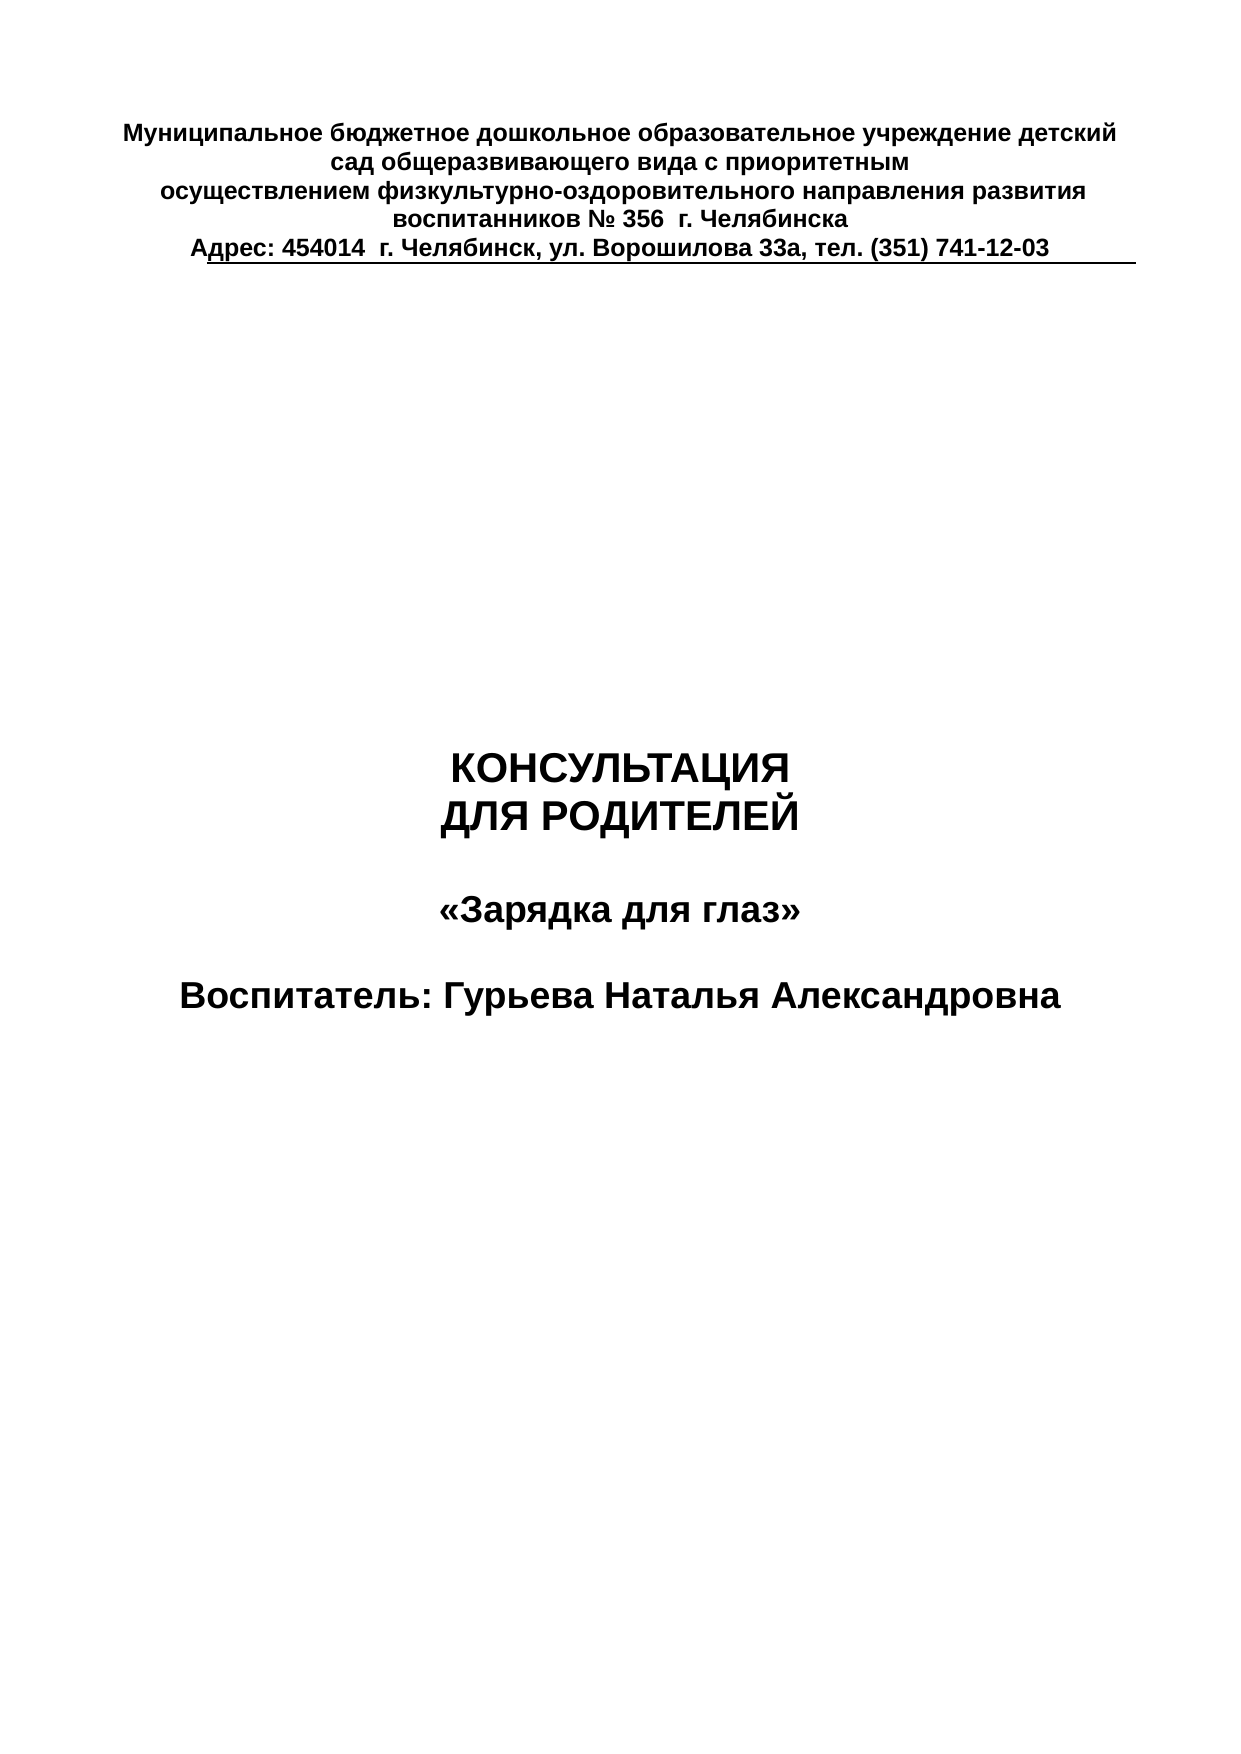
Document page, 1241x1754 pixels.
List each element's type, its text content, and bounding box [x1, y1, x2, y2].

text Муниципальное бюджетное дошкольное образовательное учреждение детский сад общеразвивающего вида с приоритетным [118, 118, 1122, 176]
text Воспитатель: Гурьева Наталья Александровна [118, 973, 1122, 1016]
text ДЛЯ РОДИТЕЛЕЙ [118, 791, 1122, 839]
table_header [207, 264, 1136, 288]
text Адрес: 454014 г. Челябинск, ул. Ворошилова 33а, тел. (351) 741-12-03 [118, 233, 1122, 262]
text осуществлением физкультурно-оздоровительного направления развития воспитанников № 356 г. Челябинска [118, 176, 1122, 233]
text «Зарядка для глаз» [118, 887, 1122, 930]
text КОНСУЛЬТАЦИЯ [118, 743, 1122, 791]
